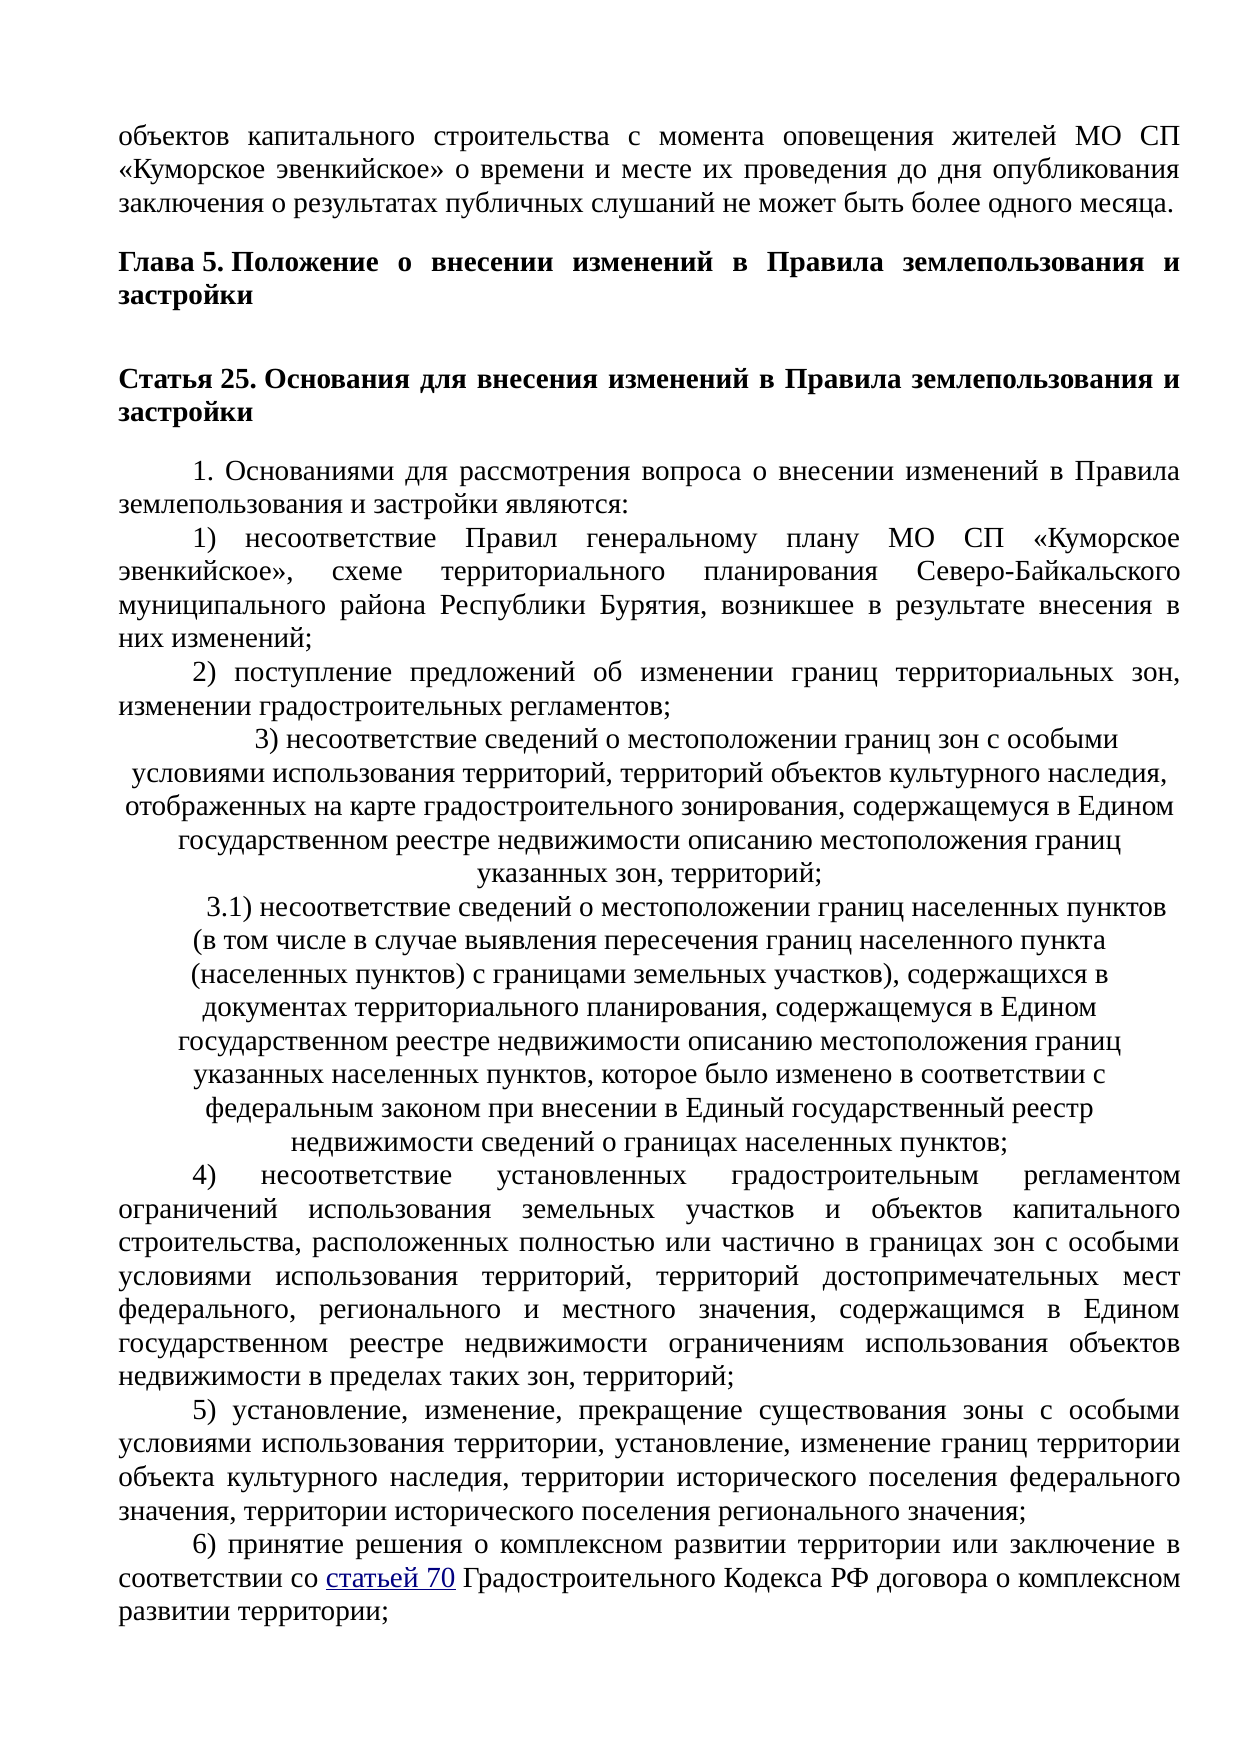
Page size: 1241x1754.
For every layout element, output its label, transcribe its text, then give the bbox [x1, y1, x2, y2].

text объектов капитального строительства с момента оповещения жителей МО СП «Куморское эвенкийское» о времени и месте их проведения до дня опубликования заключения о результатах публичных слушаний не может быть более одного месяца. [118, 118, 1181, 219]
subtitle Глава 5. Положение о внесении изменений в Правила землепользования и застройки [118, 244, 1181, 311]
text 4) несоответствие установленных градостроительным регламентом ограничений использования земельных участков и объектов капитального строительства, расположенных полностью или частично в границах зон с особыми условиями использования территорий, территорий достопримечательных мест федерального, регионального и местного значения, содержащимся в Едином государственном реестре недвижимости ограничениям использования объектов недвижимости в пределах таких зон, территорий; [118, 1157, 1181, 1392]
text 3.1) несоответствие сведений о местоположении границ населенных пунктов (в том числе в случае выявления пересечения границ населенного пункта (населенных пунктов) с границами земельных участков), содержащихся в документах территориального планирования, содержащемуся в Едином государственном реестре недвижимости описанию местоположения границ указанных населенных пунктов, которое было изменено в соответствии с федеральным законом при внесении в Единый государственный реестр недвижимости сведений о границах населенных пунктов; [118, 889, 1181, 1157]
text 6) принятие решения о комплексном развитии территории или заключение в соответствии со статьей 70 Градостроительного Кодекса РФ договора о комплексном развитии территории; [118, 1526, 1181, 1627]
text 1) несоответствие Правил генеральному плану МО СП «Куморское эвенкийское», схеме территориального планирования Северо-Байкальского муниципального района Республики Бурятия, возникшее в результате внесения в них изменений; [118, 520, 1181, 654]
text 5) установление, изменение, прекращение существования зоны с особыми условиями использования территории, установление, изменение границ территории объекта культурного наследия, территории исторического поселения федерального значения, территории исторического поселения регионального значения; [118, 1392, 1181, 1526]
text 2) поступление предложений об изменении границ территориальных зон, изменении градостроительных регламентов; [118, 654, 1181, 721]
text 3) несоответствие сведений о местоположении границ зон с особыми условиями использования территорий, территорий объектов культурного наследия, отображенных на карте градостроительного зонирования, содержащемуся в Едином государственном реестре недвижимости описанию местоположения границ указанных зон, территорий; [118, 721, 1181, 889]
subtitle Статья 25. Основания для внесения изменений в Правила землепользования и застройки [118, 361, 1181, 428]
text 1. Основаниями для рассмотрения вопроса о внесении изменений в Правила землепользования и застройки являются: [118, 453, 1181, 520]
